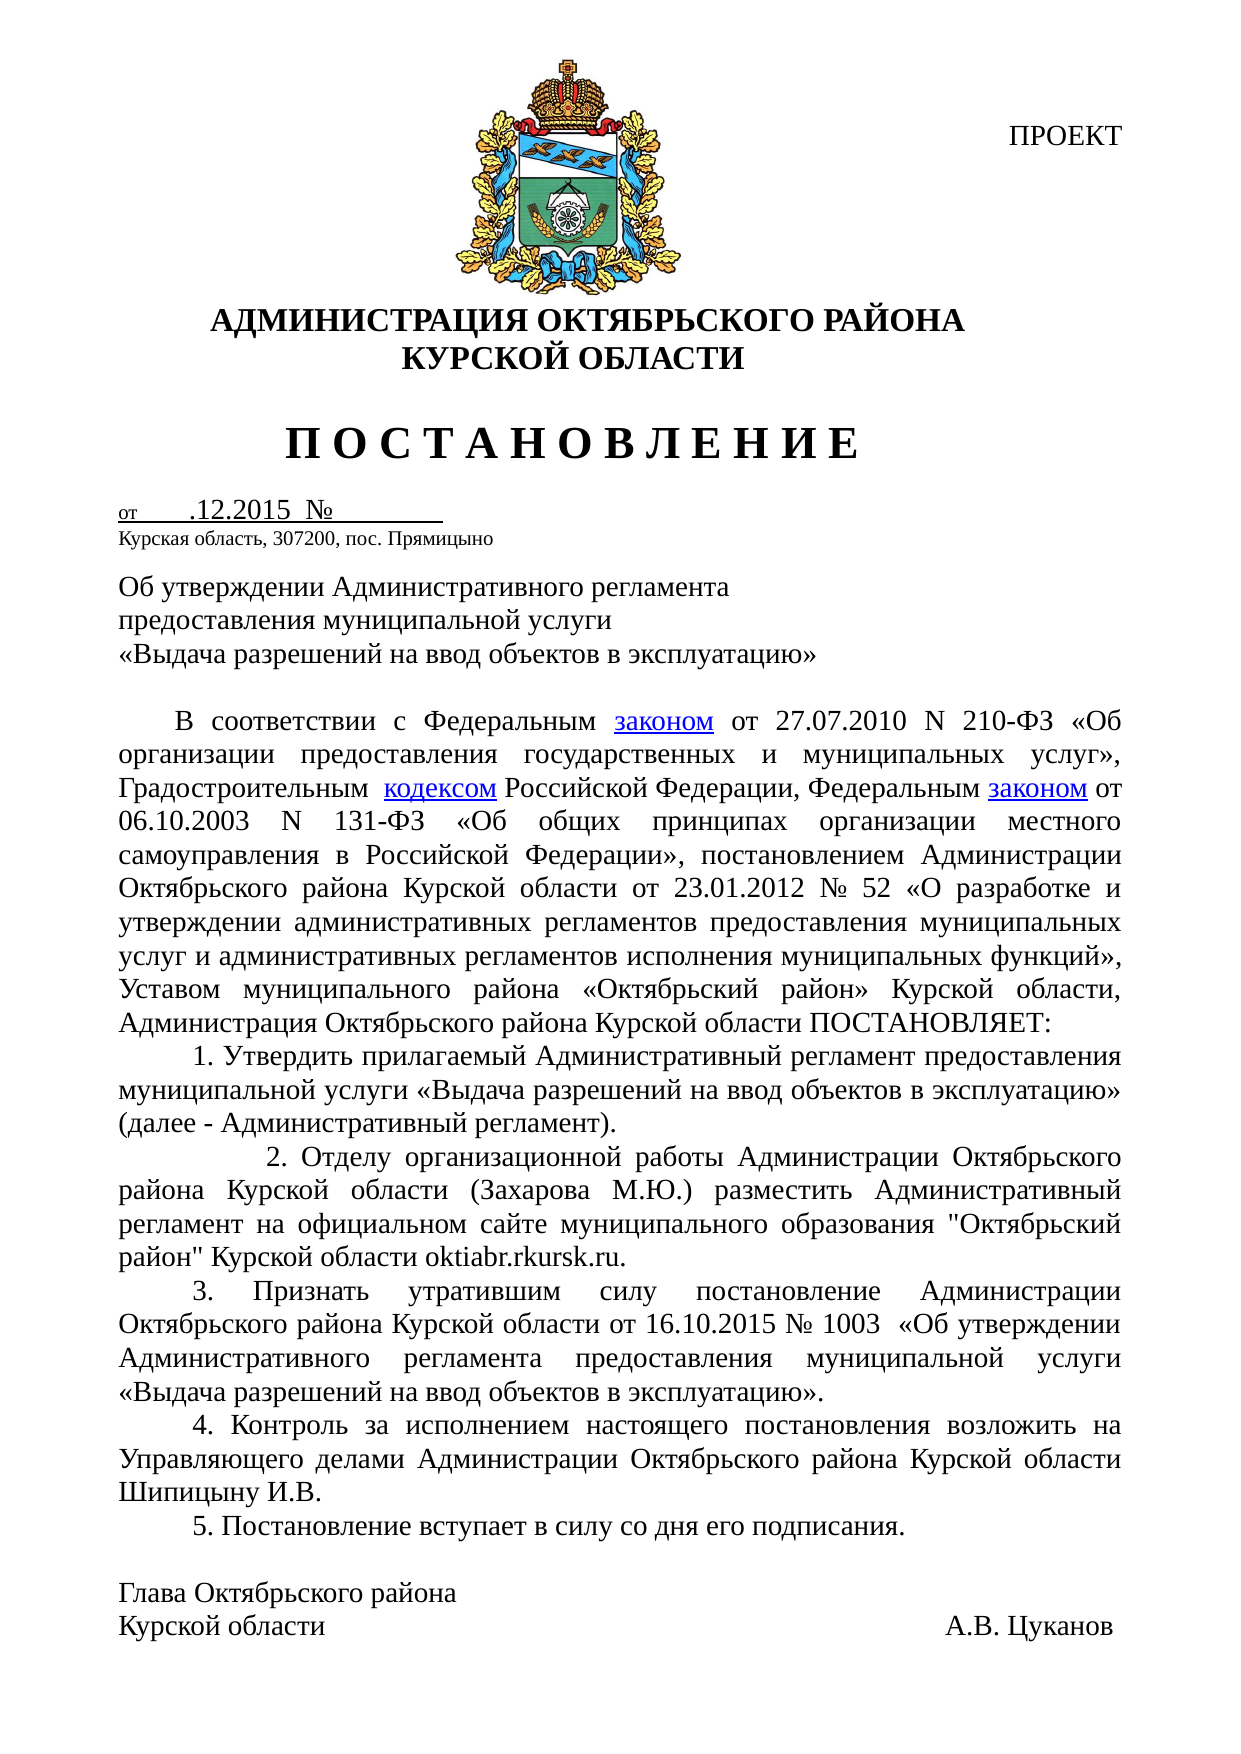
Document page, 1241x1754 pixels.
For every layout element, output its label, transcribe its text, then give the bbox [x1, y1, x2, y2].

picture [454, 57, 682, 297]
text Курская область, 307200, пос. Прямицыно [118, 526, 1122, 549]
text 4. Контроль за исполнением настоящего постановления возложить на Управляющего делами Администрации Октябрьского района Курской области Шипицыну И.В. [118, 1407, 1122, 1508]
text [118, 118, 452, 152]
text Курской области А.В. Цуканов [118, 1608, 1122, 1642]
text 1. Утвердить прилагаемый Административный регламент предоставления муниципальной услуги «Выдача разрешений на ввод объектов в эксплуатацию» (далее - Административный регламент). [118, 1038, 1122, 1139]
text В соответствии с Федеральным законом от 27.07.2010 N 210-ФЗ «Об организации предоставления государственных и муниципальных услуг», Градостроительным кодексом Российской Федерации, Федеральным законом от 06.10.2003 N 131-ФЗ «Об общих принципах организации местного самоуправления в Российской Федерации», постановлением Администрации Октябрьского района Курской области от 23.01.2012 № 52 «О разработке и утверждении административных регламентов предоставления муниципальных услуг и административных регламентов исполнения муниципальных функций», Уставом муниципального района «Октябрьский район» Курской области, Администрация Октябрьского района Курской области ПОСТАНОВЛЯЕТ: [118, 703, 1122, 1038]
text ПРОЕКТ [683, 118, 1122, 152]
text предоставления муниципальной услуги [118, 602, 1122, 636]
text 5. Постановление вступает в силу со дня его подписания. [118, 1508, 1122, 1541]
text П О С Т А Н О В Л Е Н И Е [118, 415, 1122, 468]
text КУРСКОЙ ОБЛАСТИ [118, 338, 1122, 377]
text АДМИНИСТРАЦИЯ ОКТЯБРЬСКОГО РАЙОНА [118, 300, 1122, 338]
text Об утверждении Административного регламента [118, 569, 1122, 602]
text «Выдача разрешений на ввод объектов в эксплуатацию» [118, 636, 1122, 669]
text 2. Отделу организационной работы Администрации Октябрьского района Курской области (Захарова М.Ю.) разместить Административный регламент на официальном сайте муниципального образования "Октябрьский район" Курской области oktiabr.rkursk.ru. [118, 1139, 1122, 1273]
text от .12.2015 № [118, 492, 1122, 526]
text Глава Октябрьского района [118, 1575, 1122, 1608]
text 3. Признать утратившим силу постановление Администрации Октябрьского района Курской области от 16.10.2015 № 1003 «Об утверждении Административного регламента предоставления муниципальной услуги «Выдача разрешений на ввод объектов в эксплуатацию». [118, 1273, 1122, 1407]
